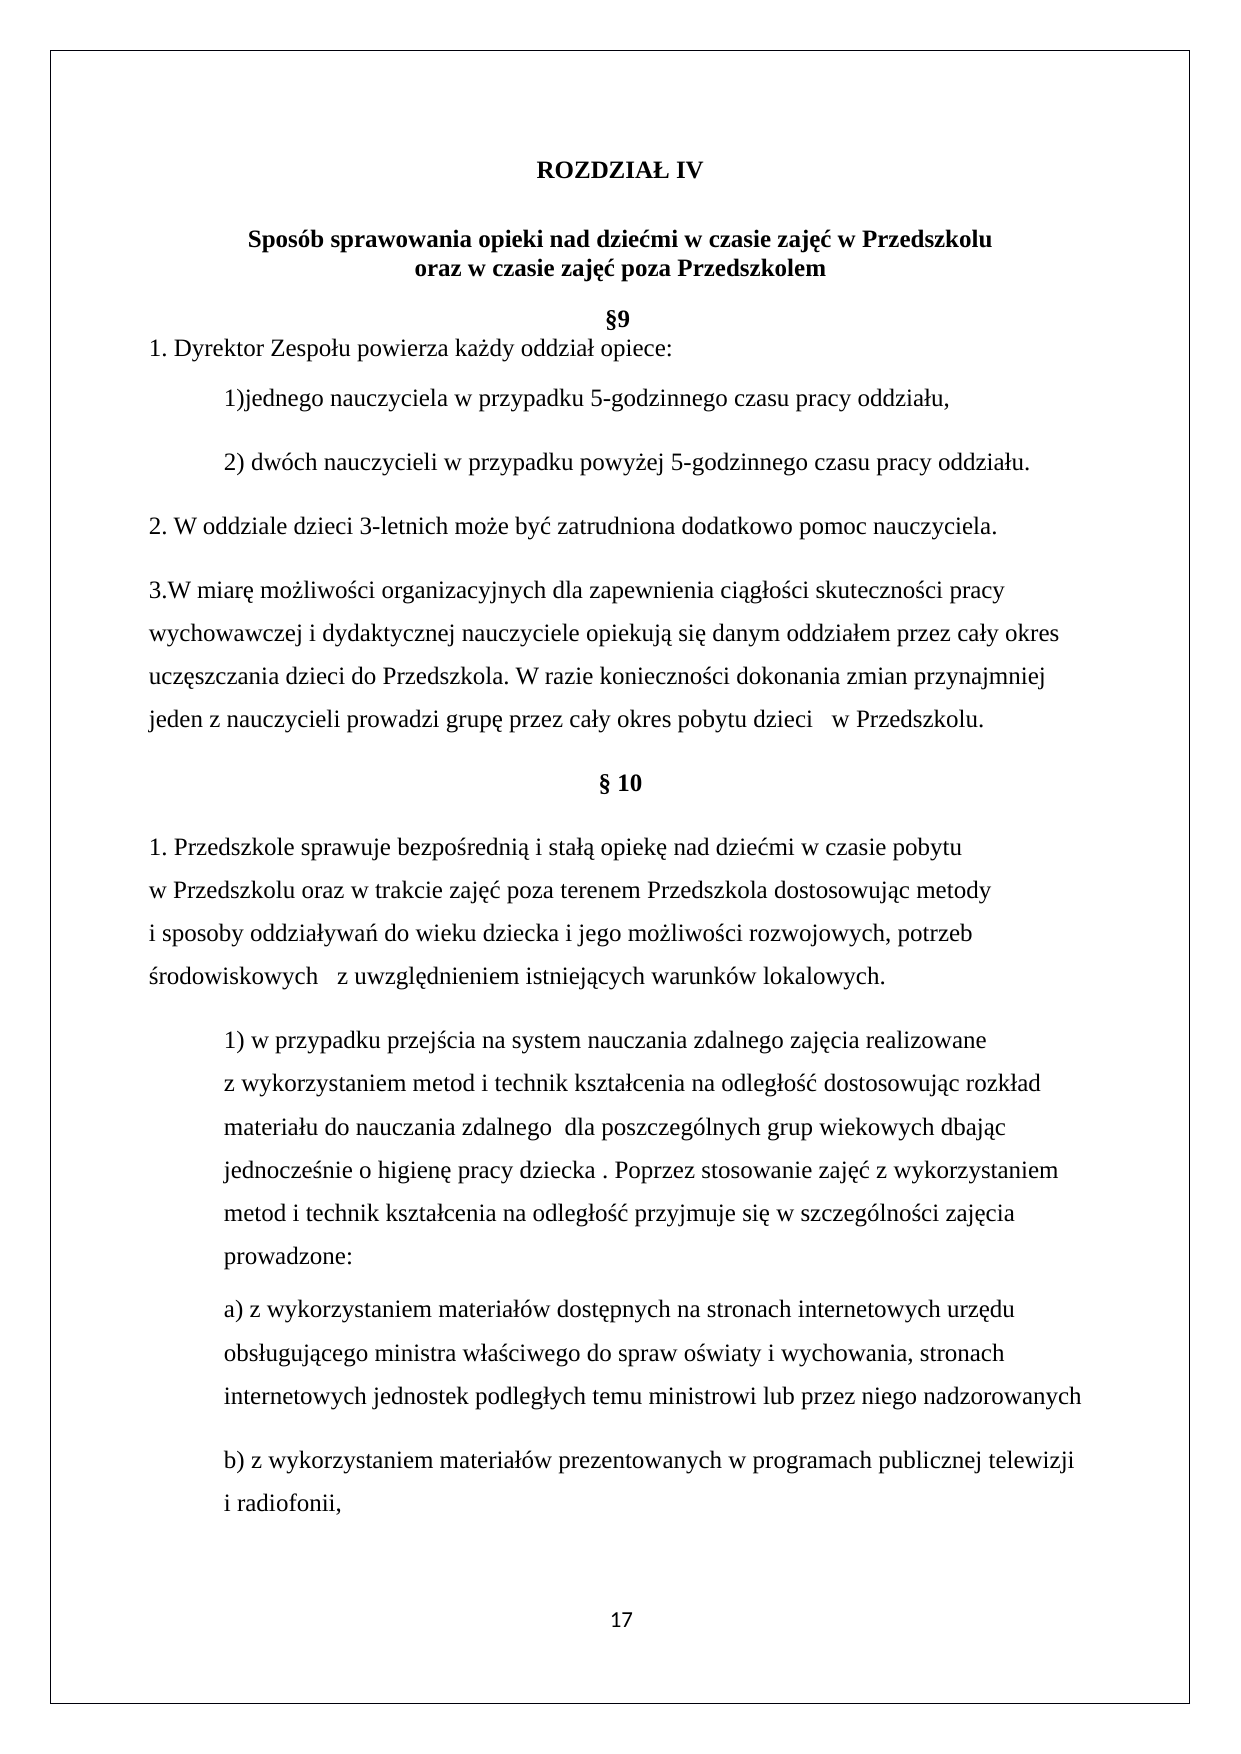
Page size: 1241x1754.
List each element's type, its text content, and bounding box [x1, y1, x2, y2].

list 1)jednego nauczyciela w przypadku 5-godzinnego czasu pracy oddziału, [186, 383, 1092, 412]
list 1) w przypadku przejścia na system nauczania zdalnego zajęcia realizowane z wykorzystaniem metod i technik kształcenia na odległość dostosowując rozkład materiału do nauczania zdalnego dla poszczególnych grup wiekowych dbając jednocześnie o higienę pracy dziecka . Poprzez stosowanie zajęć z wykorzystaniem metod i technik kształcenia na odległość przyjmuje się w szczególności zajęcia prowadzone: [186, 1025, 1092, 1270]
list b) z wykorzystaniem materiałów prezentowanych w programach publicznej telewizji i radiofonii, [186, 1445, 1092, 1517]
text § 10 [149, 768, 1092, 797]
list a) z wykorzystaniem materiałów dostępnych na stronach internetowych urzędu obsługującego ministra właściwego do spraw oświaty i wychowania, stronach internetowych jednostek podległych temu ministrowi lub przez niego nadzorowanych [186, 1294, 1092, 1409]
list 2. W oddziale dzieci 3-letnich może być zatrudniona dodatkowo pomoc nauczyciela. [149, 511, 1092, 539]
list 2) dwóch nauczycieli w przypadku powyżej 5-godzinnego czasu pracy oddziału. [186, 447, 1092, 476]
text Sposób sprawowania opieki nad dziećmi w czasie zajęć w Przedszkolu oraz w czasie zajęć poza Przedszkolem [149, 224, 1092, 282]
list 3.W miarę możliwości organizacyjnych dla zapewnienia ciągłości skuteczności pracy wychowawczej i dydaktycznej nauczyciele opiekują się danym oddziałem przez cały okres uczęszczania dzieci do Przedszkola. W razie konieczności dokonania zmian przynajmniej jeden z nauczycieli prowadzi grupę przez cały okres pobytu dzieci w Przedszkolu. [149, 575, 1092, 733]
list 1. Przedszkole sprawuje bezpośrednią i stałą opiekę nad dziećmi w czasie pobytu w Przedszkolu oraz w trakcie zajęć poza terenem Przedszkola dostosowując metody i sposoby oddziaływań do wieku dziecka i jego możliwości rozwojowych, potrzeb środowiskowych z uwzględnieniem istniejących warunków lokalowych. [149, 832, 1092, 990]
text ROZDZIAŁ IV [149, 155, 1092, 212]
text §9 1. Dyrektor Zespołu powierza każdy oddział opiece: [149, 304, 1092, 362]
